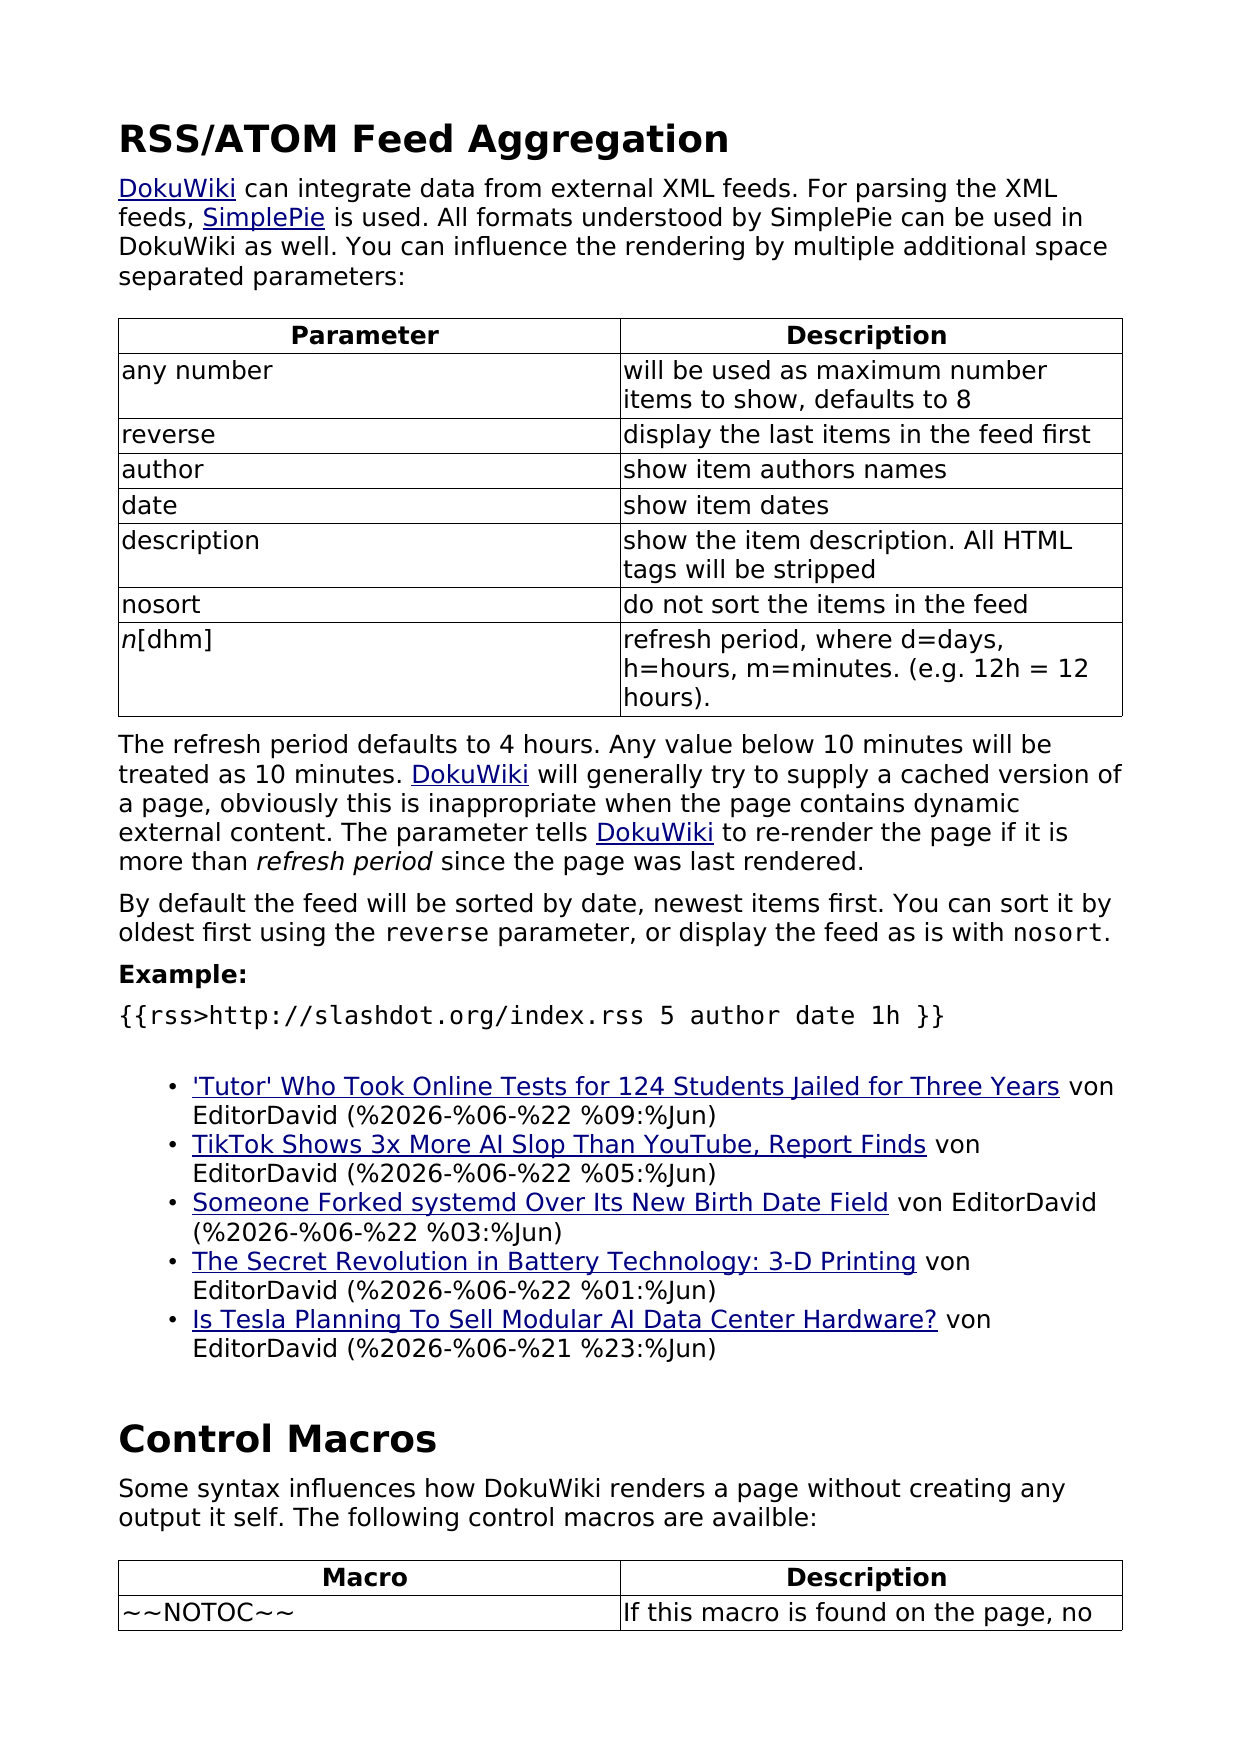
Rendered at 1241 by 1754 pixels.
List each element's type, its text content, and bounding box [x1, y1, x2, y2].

table_cell date [119, 489, 620, 523]
text The refresh period defaults to 4 hours. Any value below 10 minutes will be treated as 10 minutes. DokuWiki will generally try to supply a cached version of a page, obviously this is inappropriate when the page contains dynamic external content. The parameter tells DokuWiki to re-render the page if it is more than refresh period since the page was last rendered. [118, 731, 1122, 876]
table_cell any number [119, 354, 620, 418]
table_header Description [621, 1561, 1122, 1595]
table_cell reverse [119, 419, 620, 453]
table_header Parameter [119, 319, 620, 353]
table_cell If this macro is found on the page, no [621, 1596, 1122, 1630]
list The Secret Revolution in Battery Technology: 3-D Printing von EditorDavid (%2026-%06-%22 %01:%Jun) [177, 1247, 1122, 1305]
table_cell description [119, 524, 620, 587]
text {{rss>http://slashdot.org/index.rss 5 author date 1h }} [118, 1001, 1122, 1031]
subtitle Control Macros [118, 1418, 1122, 1462]
text DokuWiki can integrate data from external XML feeds. For parsing the XML feeds, SimplePie is used. All formats understood by SimplePie can be used in DokuWiki as well. You can influence the rendering by multiple additional space separated parameters: [118, 174, 1122, 291]
table_cell display the last items in the feed first [621, 419, 1122, 453]
table_cell n[dhm] [119, 623, 620, 716]
list TikTok Shows 3x More AI Slop Than YouTube, Report Finds von EditorDavid (%2026-%06-%22 %05:%Jun) [177, 1130, 1122, 1188]
list 'Tutor' Who Took Online Tests for 124 Students Jailed for Three Years von EditorDavid (%2026-%06-%22 %09:%Jun) [177, 1072, 1122, 1130]
text Example: [118, 960, 1122, 989]
table_cell will be used as maximum number items to show, defaults to 8 [621, 354, 1122, 418]
table_cell nosort [119, 588, 620, 622]
text Some syntax influences how DokuWiki renders a page without creating any output it self. The following control macros are availble: [118, 1474, 1122, 1532]
table_cell show item authors names [621, 454, 1122, 488]
table_cell ~~NOTOC~~ [119, 1596, 620, 1630]
table_cell do not sort the items in the feed [621, 588, 1122, 622]
table_header Description [621, 319, 1122, 353]
table_cell show item dates [621, 489, 1122, 523]
list Is Tesla Planning To Sell Modular AI Data Center Hardware? von EditorDavid (%2026-%06-%21 %23:%Jun) [177, 1305, 1122, 1363]
text By default the feed will be sorted by date, newest items first. You can sort it by oldest first using the reverse parameter, or display the feed as is with nosort. [118, 889, 1122, 947]
table_cell refresh period, where d=days, h=hours, m=minutes. (e.g. 12h = 12 hours). [621, 623, 1122, 716]
table_cell show the item description. All HTML tags will be stripped [621, 524, 1122, 587]
table_header Macro [119, 1561, 620, 1595]
list Someone Forked systemd Over Its New Birth Date Field von EditorDavid (%2026-%06-%22 %03:%Jun) [177, 1188, 1122, 1247]
subtitle RSS/ATOM Feed Aggregation [118, 118, 1122, 162]
table_cell author [119, 454, 620, 488]
